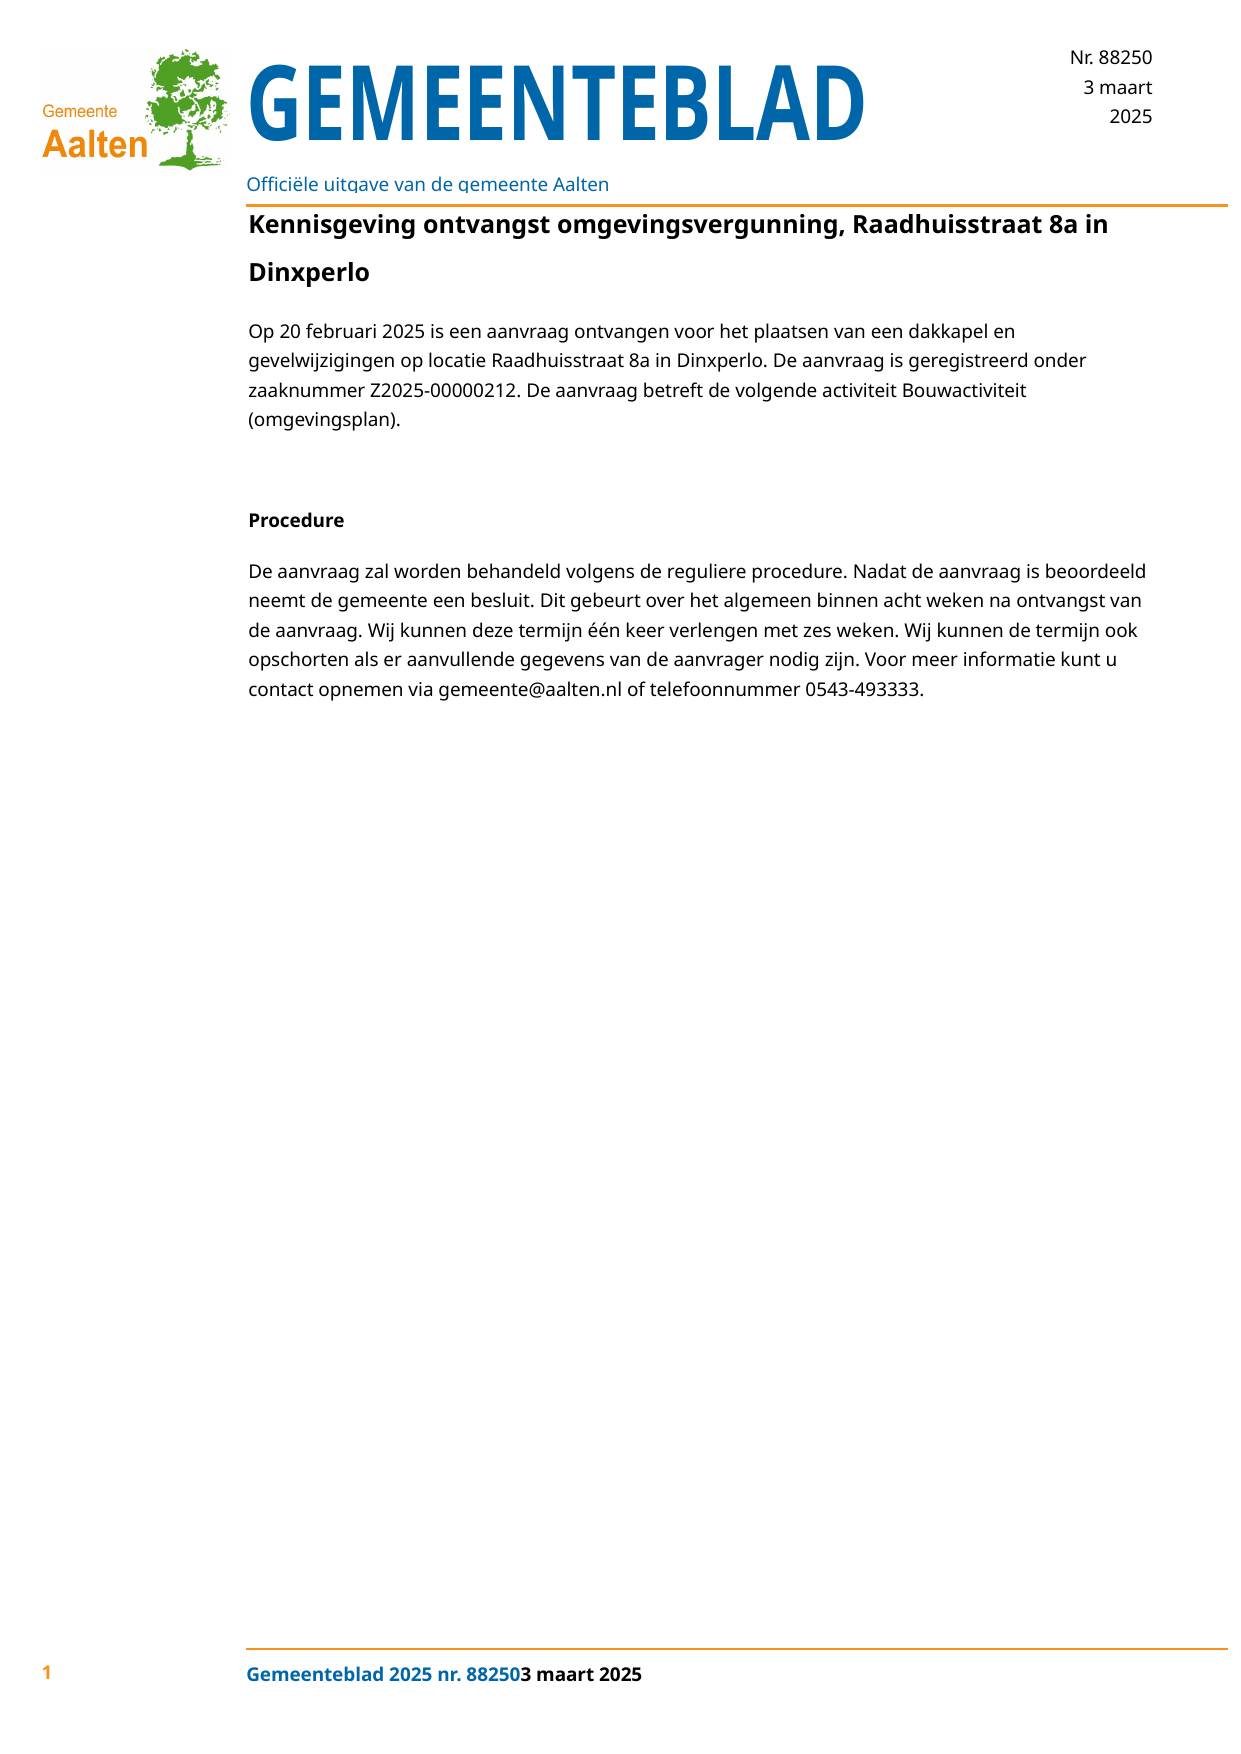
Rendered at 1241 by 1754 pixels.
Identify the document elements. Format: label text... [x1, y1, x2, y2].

text Kennisgeving ontvangst omgevingsvergunning, Raadhuisstraat 8a in Dinxperlo [248, 207, 1152, 288]
text De aanvraag zal worden behandeld volgens de reguliere procedure. Nadat de aanvraag is beoordeeld neemt de gemeente een besluit. Dit gebeurt over het algemeen binnen acht weken na ontvangst van de aanvraag. Wij kunnen deze termijn één keer verlengen met zes weken. Wij kunnen de termijn ook opschorten als er aanvullende gegevens van de aanvrager nodig zijn. Voor meer informatie kunt u contact opnemen via gemeente@aalten.nl of telefoonnummer 0543-493333. [248, 558, 1152, 702]
text Op 20 februari 2025 is een aanvraag ontvangen voor het plaatsen van een dakkapel en gevelwijzigingen op locatie Raadhuisstraat 8a in Dinxperlo. De aanvraag is geregistreerd onder zaaknummer Z2025-00000212. De aanvraag betreft de volgende activiteit Bouwactiviteit (omgevingsplan). [248, 318, 1152, 432]
picture [41, 47, 231, 172]
text Procedure [248, 507, 1152, 533]
